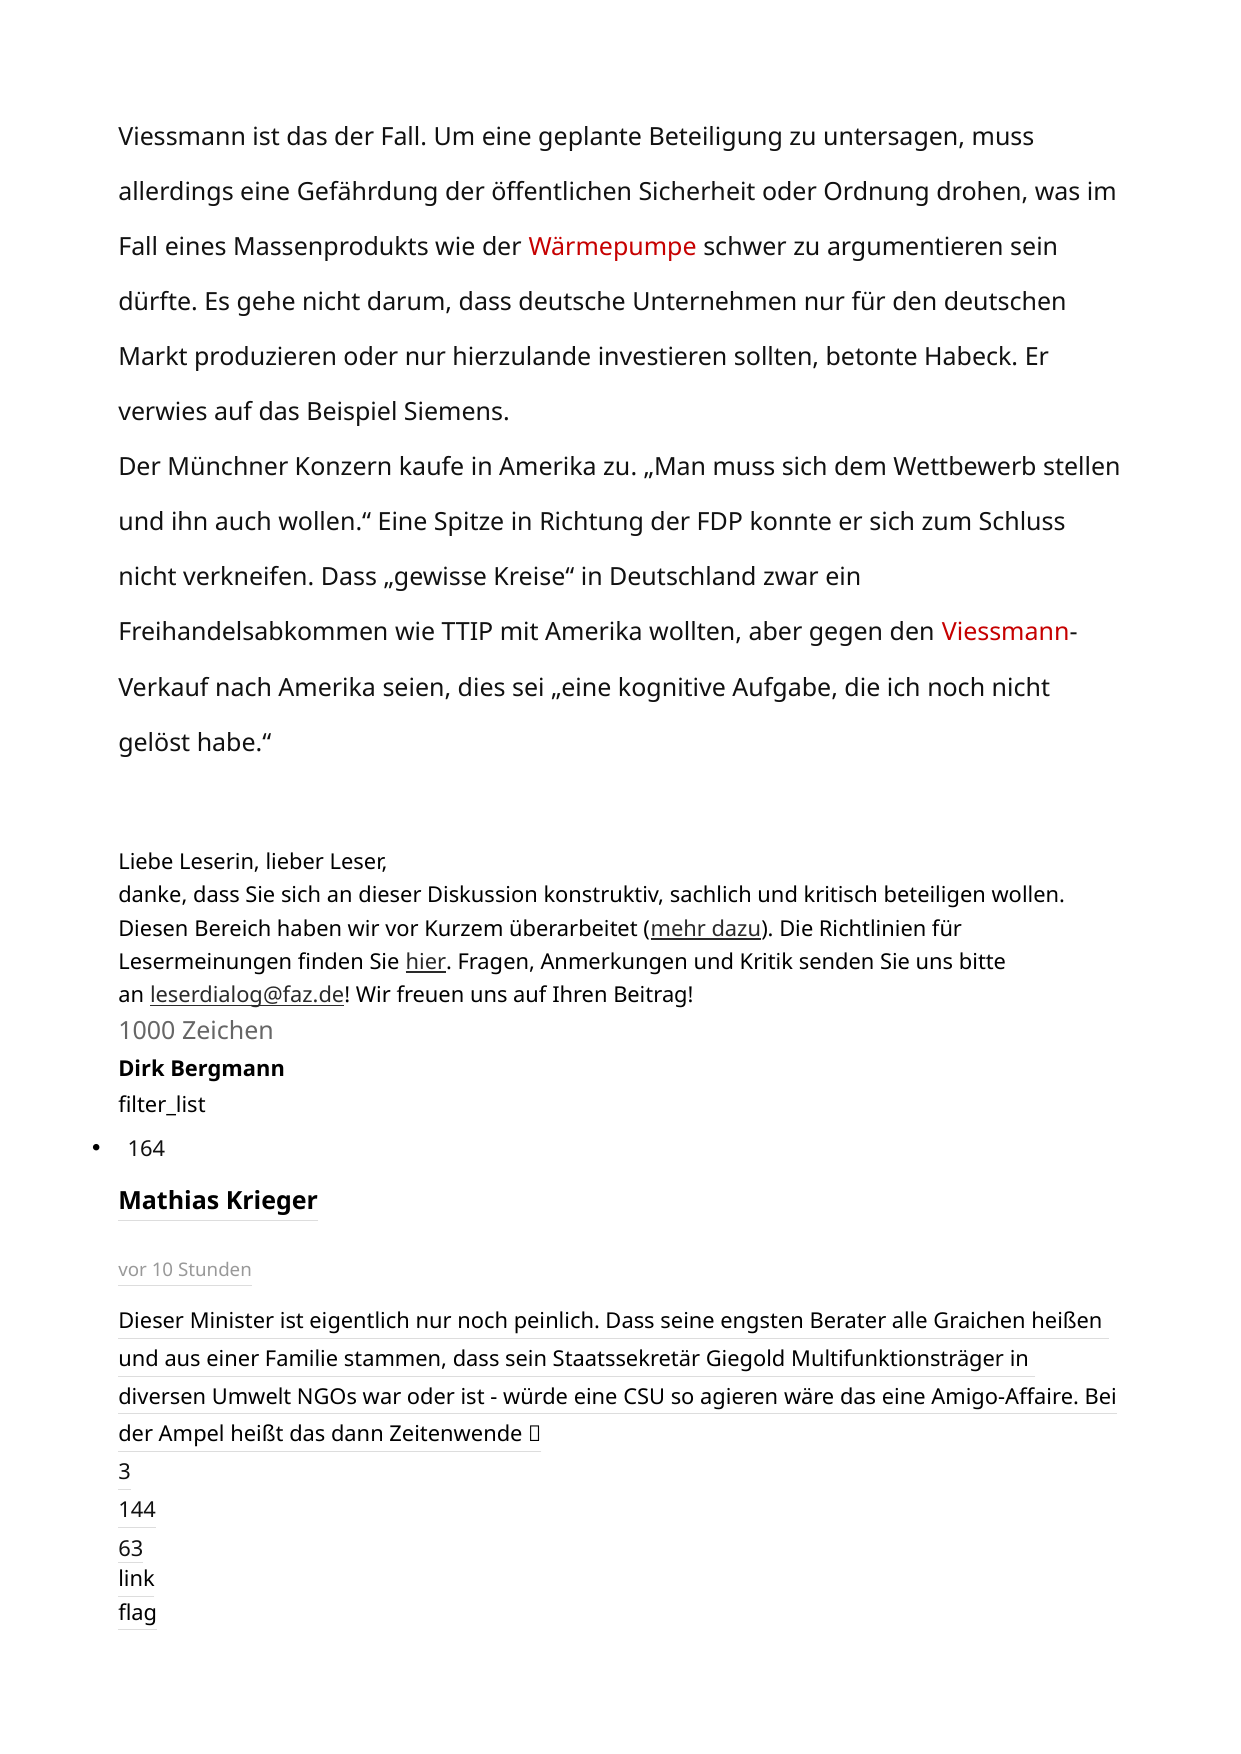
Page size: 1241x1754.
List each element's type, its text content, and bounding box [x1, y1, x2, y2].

text vor 10 Stunden [118, 1257, 1117, 1286]
text danke, dass Sie sich an dieser Diskussion konstruktiv, sachlich und kritisch beteiligen wollen. Diesen Bereich haben wir vor Kurzem überarbeitet (mehr dazu). Die Richtlinien für Lesermeinungen finden Sie hier. Fragen, Anmerkungen und Kritik senden Sie uns bitte an leserdialog@faz.de! Wir freuen uns auf Ihren Beitrag! [118, 879, 1122, 1009]
text Mathias Krieger [118, 1183, 1122, 1221]
text 144 [118, 1494, 1122, 1528]
text Der Münchner Konzern kaufe in Amerika zu. „Man muss sich dem Wettbewerb stellen und ihn auch wollen.“ Eine Spitze in Richtung der FDP konnte er sich zum Schluss nicht verkneifen. Dass „gewisse Kreise“ in Deutschland zwar ein Freihandelsabkommen wie TTIP mit Amerika wollten, aber gegen den Viessmann-Verkauf nach Amerika seien, dies sei „eine kognitive Aufgabe, die ich noch nicht gelöst habe.“ [118, 449, 1122, 758]
text filter_list [118, 1089, 1122, 1119]
text flag [118, 1597, 1122, 1630]
text Dirk Bergmann [118, 1053, 1122, 1083]
text 1000 Zeichen [118, 1013, 1122, 1047]
list 164 [121, 1133, 1122, 1163]
text Dieser Minister ist eigentlich nur noch peinlich. Dass seine engsten Berater alle Graichen heißen und aus einer Familie stammen, dass sein Staatssekretär Giegold Multifunktionsträger in diversen Umwelt NGOs war oder ist - würde eine CSU so agieren wäre das eine Amigo-Affaire. Bei der Ampel heißt das dann Zeitenwende 😬 [118, 1305, 1122, 1452]
text Viessmann ist das der Fall. Um eine geplante Beteiligung zu untersagen, muss allerdings eine Gefährdung der öffentlichen Sicherheit oder Ordnung drohen, was im Fall eines Massenprodukts wie der Wärmepumpe schwer zu argumentieren sein dürfte. Es gehe nicht darum, dass deutsche Unternehmen nur für den deutschen Markt produzieren oder nur hierzulande investieren sollten, betonte Habeck. Er verwies auf das Beispiel Siemens. [118, 118, 1122, 428]
text 63 [118, 1532, 1122, 1563]
text 3 [118, 1456, 1122, 1490]
text link [118, 1563, 1122, 1597]
text Liebe Leserin, lieber Leser, [118, 846, 1122, 876]
